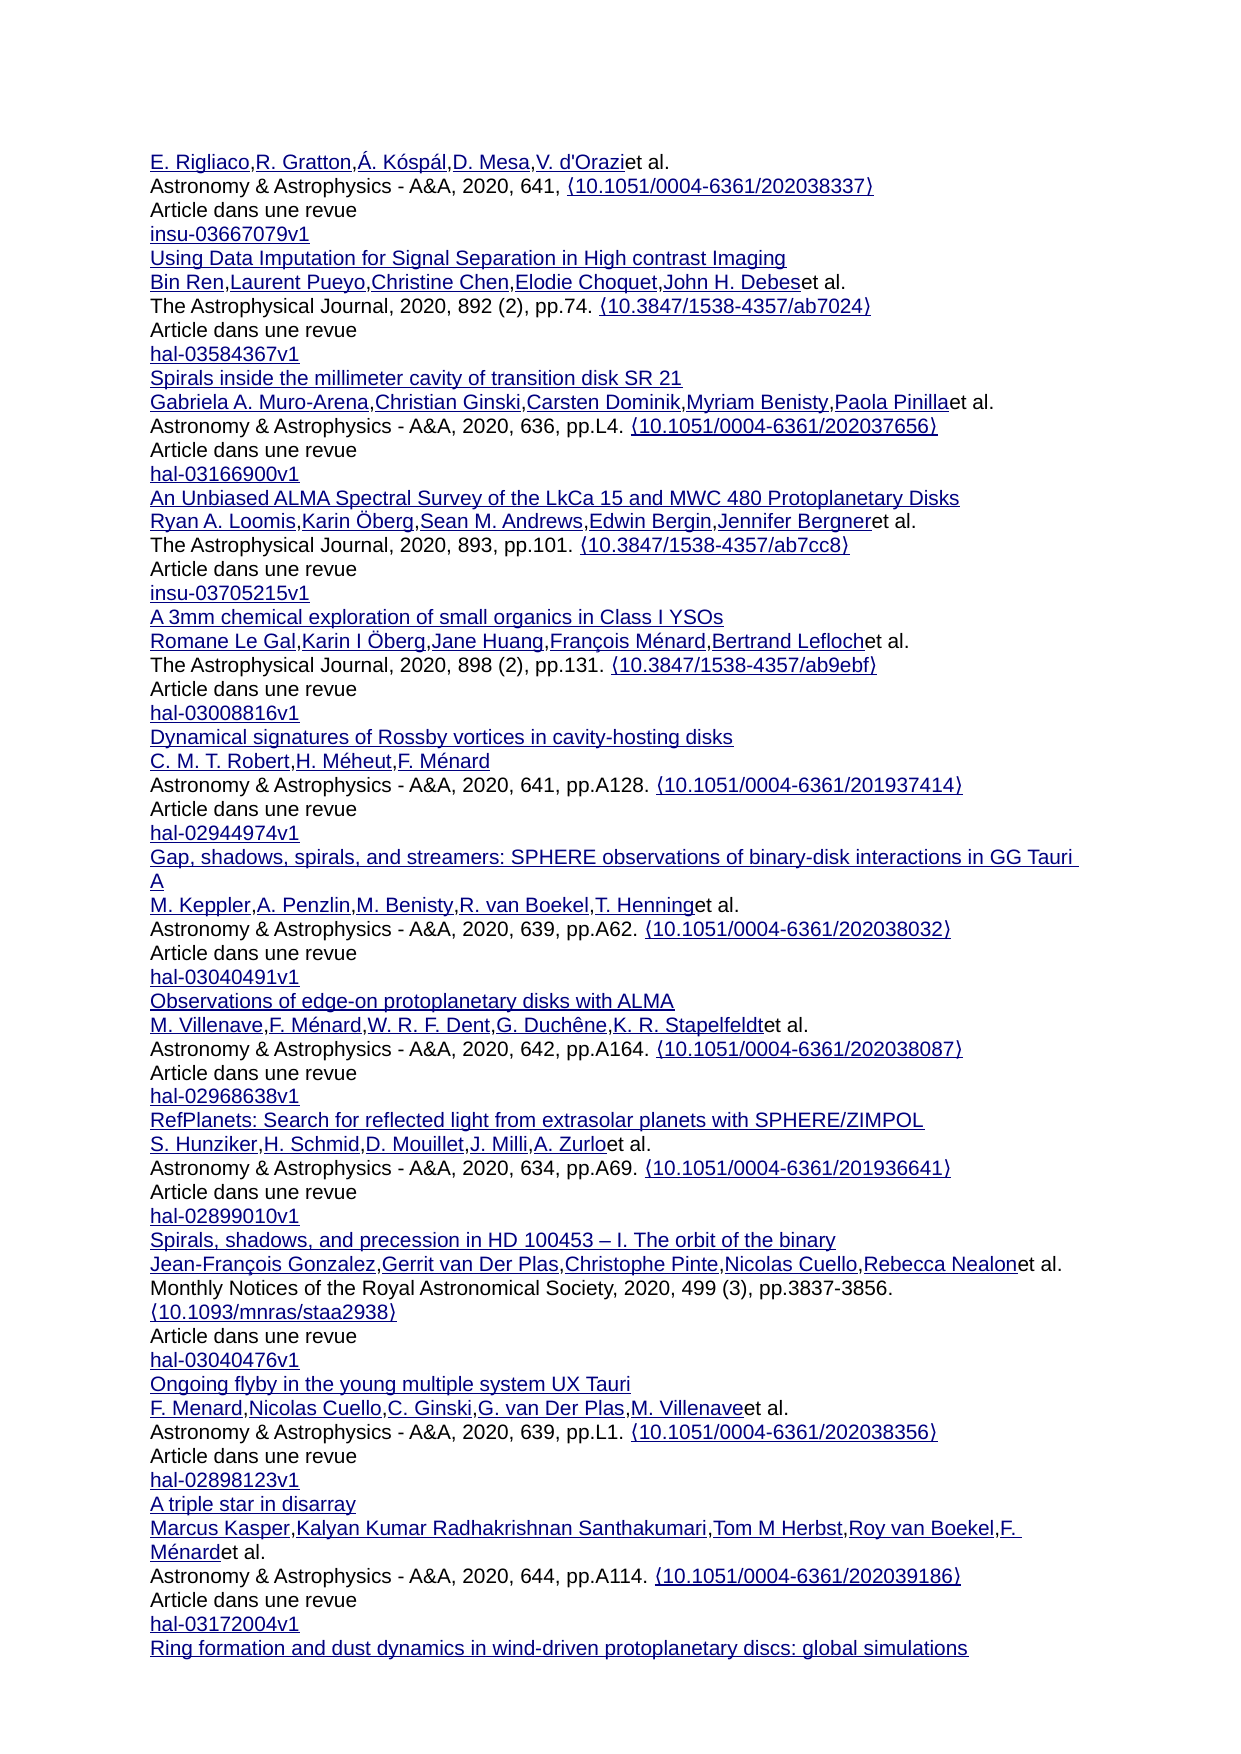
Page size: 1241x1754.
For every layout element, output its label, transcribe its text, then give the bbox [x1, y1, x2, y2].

table_cell RefPlanets: Search for reflected light from extrasolar planets with SPHERE/ZIMPOL S. Hunziker,H. Schmid,D. Mouillet,J. Milli,A. Zurloet al. Astronomy & Astrophysics - A&A, 2020, 634, pp.A69. ⟨10.1051/0004-6361/201936641⟩ Article dans une revue hal-02899010v1 [150, 1108, 1090, 1228]
table_cell A triple star in disarray Marcus Kasper,Kalyan Kumar Radhakrishnan Santhakumari,Tom M Herbst,Roy van Boekel,F. Ménardet al. Astronomy & Astrophysics - A&A, 2020, 644, pp.A114. ⟨10.1051/0004-6361/202039186⟩ Article dans une revue hal-03172004v1 [150, 1492, 1090, 1635]
table_cell Ring formation and dust dynamics in wind-driven protoplanetary discs: global simulations [150, 1635, 1090, 1659]
table_cell Spirals, shadows, and precession in HD 100453 – I. The orbit of the binary Jean-François Gonzalez,Gerrit van Der Plas,Christophe Pinte,Nicolas Cuello,Rebecca Nealonet al. Monthly Notices of the Royal Astronomical Society, 2020, 499 (3), pp.3837-3856. ⟨10.1093/mnras/staa2938⟩ Article dans une revue hal-03040476v1 [150, 1228, 1090, 1372]
table_cell Spirals inside the millimeter cavity of transition disk SR 21 Gabriela A. Muro-Arena,Christian Ginski,Carsten Dominik,Myriam Benisty,Paola Pinillaet al. Astronomy & Astrophysics - A&A, 2020, 636, pp.L4. ⟨10.1051/0004-6361/202037656⟩ Article dans une revue hal-03166900v1 [150, 366, 1090, 485]
table_cell Ongoing flyby in the young multiple system UX Tauri F. Menard,Nicolas Cuello,C. Ginski,G. van Der Plas,M. Villenaveet al. Astronomy & Astrophysics - A&A, 2020, 639, pp.L1. ⟨10.1051/0004-6361/202038356⟩ Article dans une revue hal-02898123v1 [150, 1372, 1090, 1492]
table_cell E. Rigliaco,R. Gratton,Á. Kóspál,D. Mesa,V. d'Oraziet al. Astronomy & Astrophysics - A&A, 2020, 641, ⟨10.1051/0004-6361/202038337⟩ Article dans une revue insu-03667079v1 [150, 150, 1090, 246]
table_cell A 3mm chemical exploration of small organics in Class I YSOs Romane Le Gal,Karin I Öberg,Jane Huang,François Ménard,Bertrand Leflochet al. The Astrophysical Journal, 2020, 898 (2), pp.131. ⟨10.3847/1538-4357/ab9ebf⟩ Article dans une revue hal-03008816v1 [150, 605, 1090, 725]
table_cell Gap, shadows, spirals, and streamers: SPHERE observations of binary-disk interactions in GG Tauri A M. Keppler,A. Penzlin,M. Benisty,R. van Boekel,T. Henninget al. Astronomy & Astrophysics - A&A, 2020, 639, pp.A62. ⟨10.1051/0004-6361/202038032⟩ Article dans une revue hal-03040491v1 [150, 845, 1090, 988]
table_cell An Unbiased ALMA Spectral Survey of the LkCa 15 and MWC 480 Protoplanetary Disks Ryan A. Loomis,Karin Öberg,Sean M. Andrews,Edwin Bergin,Jennifer Bergneret al. The Astrophysical Journal, 2020, 893, pp.101. ⟨10.3847/1538-4357/ab7cc8⟩ Article dans une revue insu-03705215v1 [150, 485, 1090, 605]
table_cell Observations of edge-on protoplanetary disks with ALMA M. Villenave,F. Ménard,W. R. F. Dent,G. Duchêne,K. R. Stapelfeldtet al. Astronomy & Astrophysics - A&A, 2020, 642, pp.A164. ⟨10.1051/0004-6361/202038087⟩ Article dans une revue hal-02968638v1 [150, 989, 1090, 1108]
table_cell Dynamical signatures of Rossby vortices in cavity-hosting disks C. M. T. Robert,H. Méheut,F. Ménard Astronomy & Astrophysics - A&A, 2020, 641, pp.A128. ⟨10.1051/0004-6361/201937414⟩ Article dans une revue hal-02944974v1 [150, 725, 1090, 845]
table_cell Using Data Imputation for Signal Separation in High contrast Imaging Bin Ren,Laurent Pueyo,Christine Chen,Elodie Choquet,John H. Debeset al. The Astrophysical Journal, 2020, 892 (2), pp.74. ⟨10.3847/1538-4357/ab7024⟩ Article dans une revue hal-03584367v1 [150, 246, 1090, 366]
